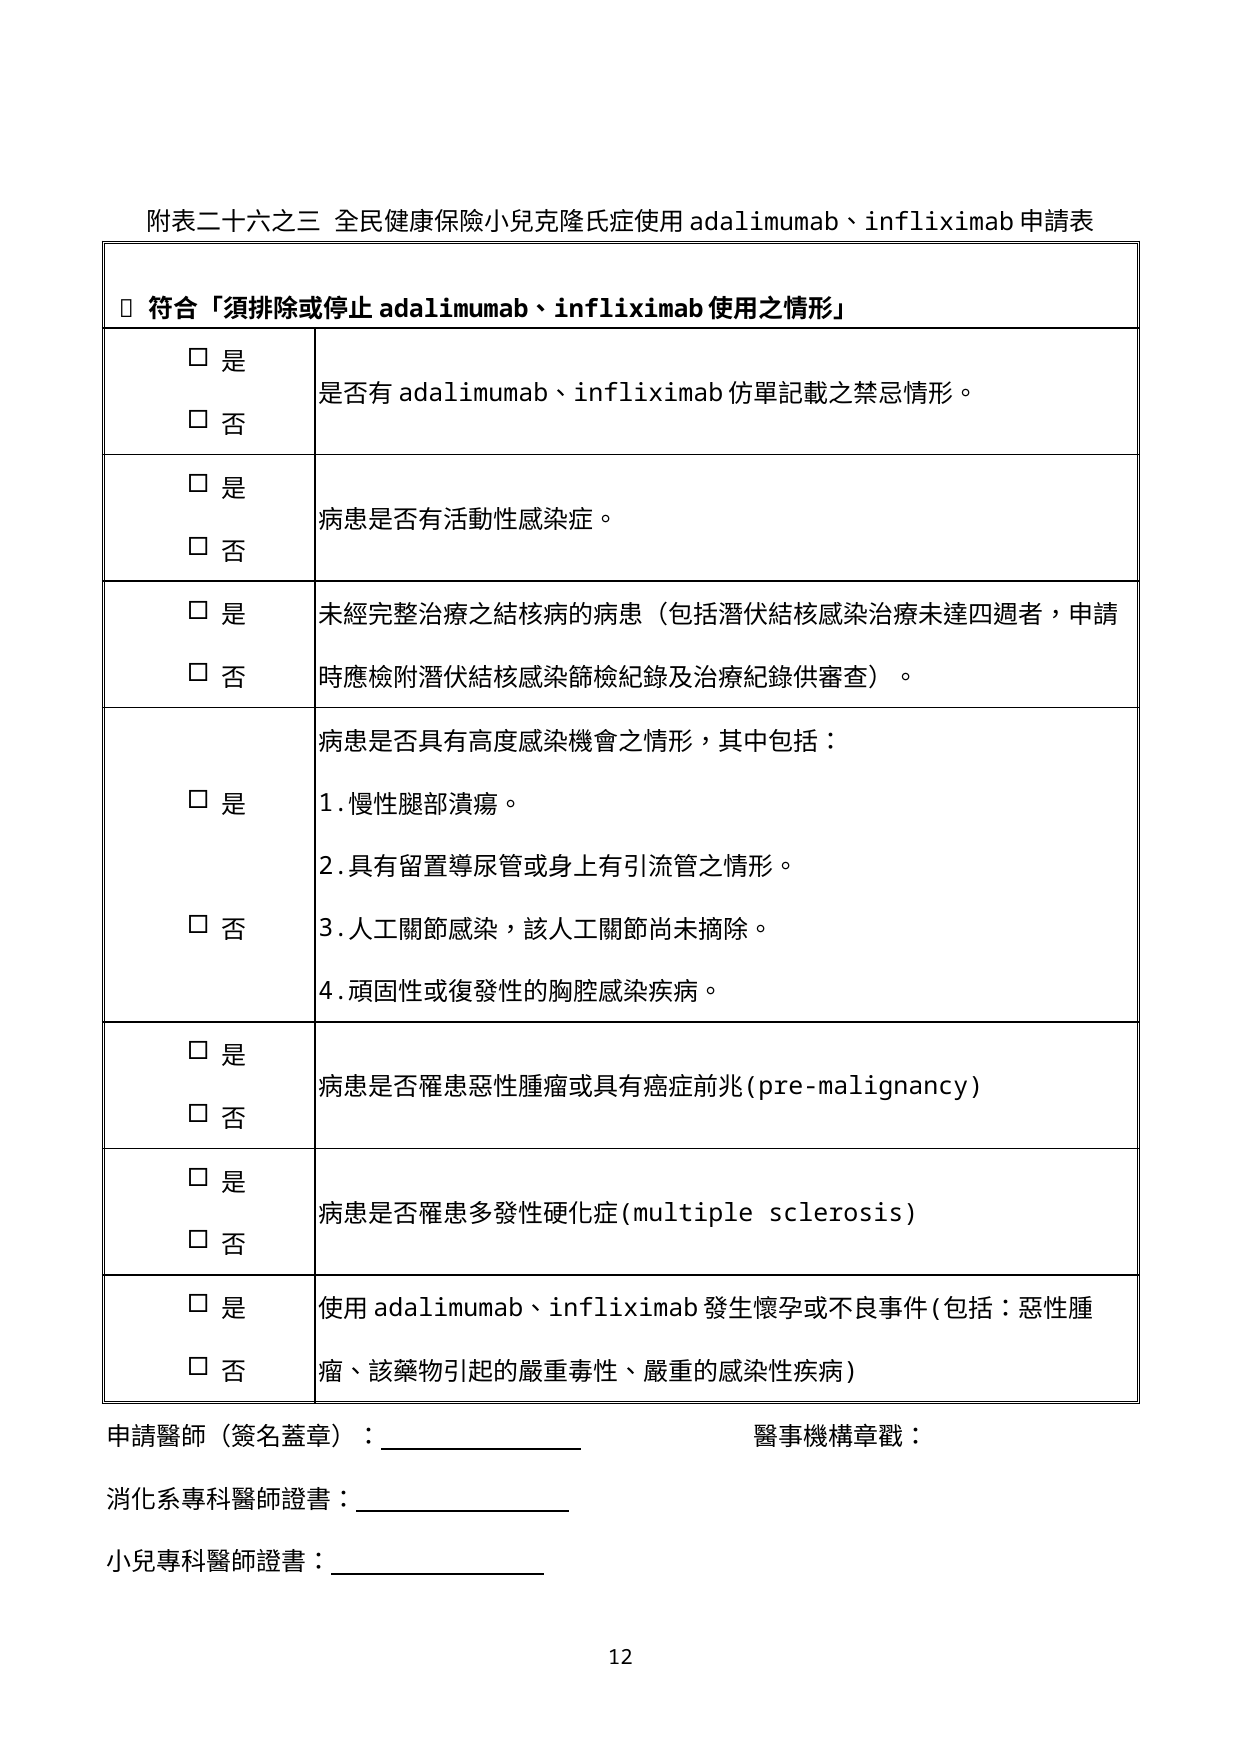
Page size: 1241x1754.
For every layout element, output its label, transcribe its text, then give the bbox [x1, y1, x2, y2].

table_cell 是 否 [174, 708, 314, 1021]
table_cell [105, 708, 174, 1021]
table_cell 是否有adalimumab、infliximab仿單記載之禁忌情形。 [316, 329, 1137, 454]
table_cell [105, 1149, 174, 1274]
table_header  符合「須排除或停止adalimumab、infliximab使用之情形」 [105, 244, 1137, 327]
table_cell 是 否 [174, 455, 314, 580]
table_cell [105, 582, 174, 707]
table_cell [105, 1276, 174, 1401]
table_cell 是 否 [174, 582, 314, 707]
table_cell [105, 1023, 174, 1147]
text 附表二十六之三 全民健康保險小兒克隆氏症使用adalimumab、infliximab申請表 [75, 178, 1165, 241]
table_cell 未經完整治療之結核病的病患（包括潛伏結核感染治療未達四週者，申請時應檢附潛伏結核感染篩檢紀錄及治療紀錄供審查）。 [316, 582, 1137, 707]
table_cell 病患是否具有高度感染機會之情形，其中包括： 1.慢性腿部潰瘍。 2.具有留置導尿管或身上有引流管之情形。 3.人工關節感染，該人工關節尚未摘除。 4.頑固性或復發性的胸腔感染疾病。 [316, 708, 1137, 1021]
table_cell 病患是否有活動性感染症。 [316, 455, 1137, 580]
table_cell 是 否 [174, 1023, 314, 1147]
table_cell [105, 329, 174, 454]
table_cell 是 否 [174, 329, 314, 454]
table_cell 使用adalimumab、infliximab發生懷孕或不良事件(包括：惡性腫瘤、該藥物引起的嚴重毒性、嚴重的感染性疾病) [316, 1276, 1137, 1401]
table_cell 病患是否罹患多發性硬化症(multiple sclerosis) [316, 1149, 1137, 1274]
table_cell [105, 455, 174, 580]
table_cell 是 否 [174, 1276, 314, 1401]
table_cell 申請醫師（簽名蓋章）： 消化系專科醫師證書： 小兒專科醫師證書： [103, 1404, 750, 1591]
table_cell 是 否 [174, 1149, 314, 1274]
table_cell 病患是否罹患惡性腫瘤或具有癌症前兆(pre-malignancy) [316, 1023, 1137, 1147]
table_cell 醫事機構章戳： [750, 1404, 1138, 1591]
